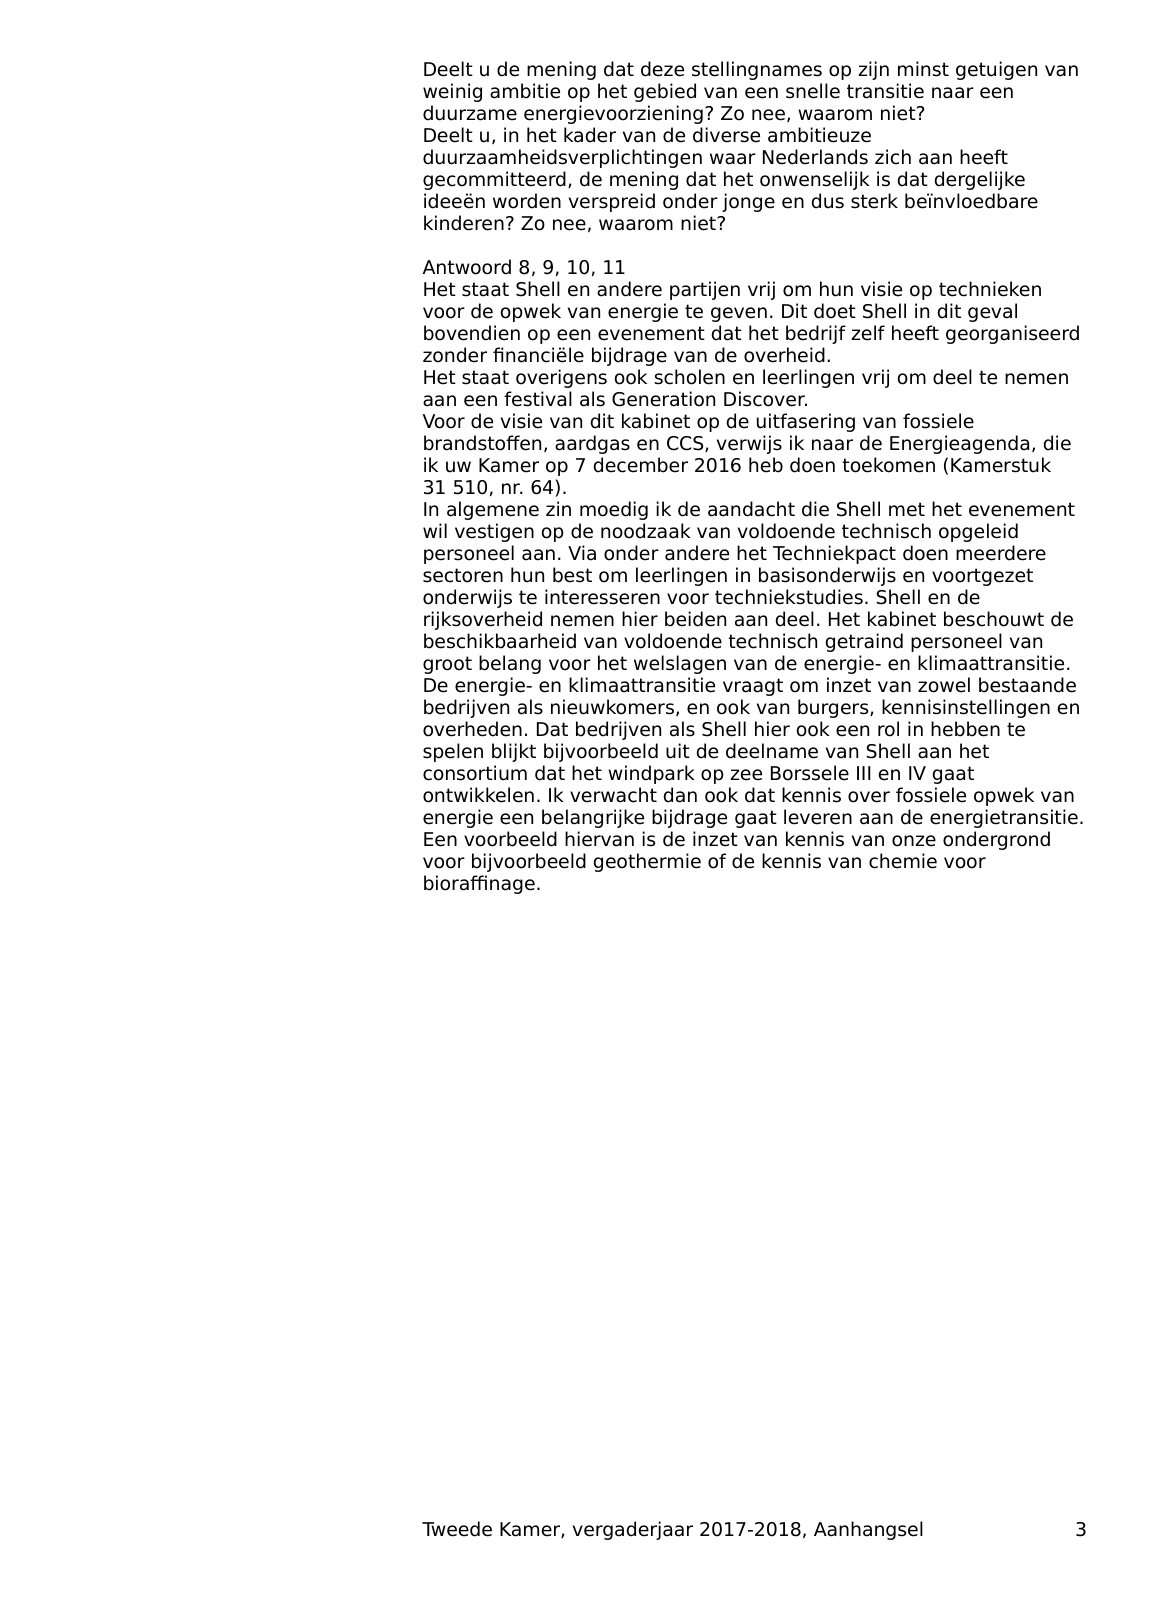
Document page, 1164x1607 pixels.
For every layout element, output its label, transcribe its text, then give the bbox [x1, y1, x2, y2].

text Deelt u, in het kader van de diverse ambitieuze duurzaamheidsverplichtingen waar Nederlands zich aan heeft gecommitteerd, de mening dat het onwenselijk is dat dergelijke ideeën worden verspreid onder jonge en dus sterk beïnvloedbare kinderen? Zo nee, waarom niet? [422, 125, 1087, 235]
text Voor de visie van dit kabinet op de uitfasering van fossiele brandstoffen, aardgas en CCS, verwijs ik naar de Energieagenda, die ik uw Kamer op 7 december 2016 heb doen toekomen (Kamerstuk 31 510, nr. 64). [422, 411, 1087, 499]
text In algemene zin moedig ik de aandacht die Shell met het evenement wil vestigen op de noodzaak van voldoende technisch opgeleid personeel aan. Via onder andere het Techniekpact doen meerdere sectoren hun best om leerlingen in basisonderwijs en voortgezet onderwijs te interesseren voor techniekstudies. Shell en de rijksoverheid nemen hier beiden aan deel. Het kabinet beschouwt de beschikbaarheid van voldoende technisch getraind personeel van groot belang voor het welslagen van de energie- en klimaattransitie. [422, 499, 1087, 675]
text Deelt u de mening dat deze stellingnames op zijn minst getuigen van weinig ambitie op het gebied van een snelle transitie naar een duurzame energievoorziening? Zo nee, waarom niet? [422, 59, 1087, 125]
text De energie- en klimaattransitie vraagt om inzet van zowel bestaande bedrijven als nieuwkomers, en ook van burgers, kennisinstellingen en overheden. Dat bedrijven als Shell hier ook een rol in hebben te spelen blijkt bijvoorbeeld uit de deelname van Shell aan het consortium dat het windpark op zee Borssele III en IV gaat ontwikkelen. Ik verwacht dan ook dat kennis over fossiele opwek van energie een belangrijke bijdrage gaat leveren aan de energietransitie. Een voorbeeld hiervan is de inzet van kennis van onze ondergrond voor bijvoorbeeld geothermie of de kennis van chemie voor bioraffinage. [422, 675, 1087, 894]
text Het staat overigens ook scholen en leerlingen vrij om deel te nemen aan een festival als Generation Discover. [422, 367, 1087, 411]
text Het staat Shell en andere partijen vrij om hun visie op technieken voor de opwek van energie te geven. Dit doet Shell in dit geval bovendien op een evenement dat het bedrijf zelf heeft georganiseerd zonder financiële bijdrage van de overheid. [422, 279, 1087, 367]
text Antwoord 8, 9, 10, 11 [422, 257, 1087, 279]
